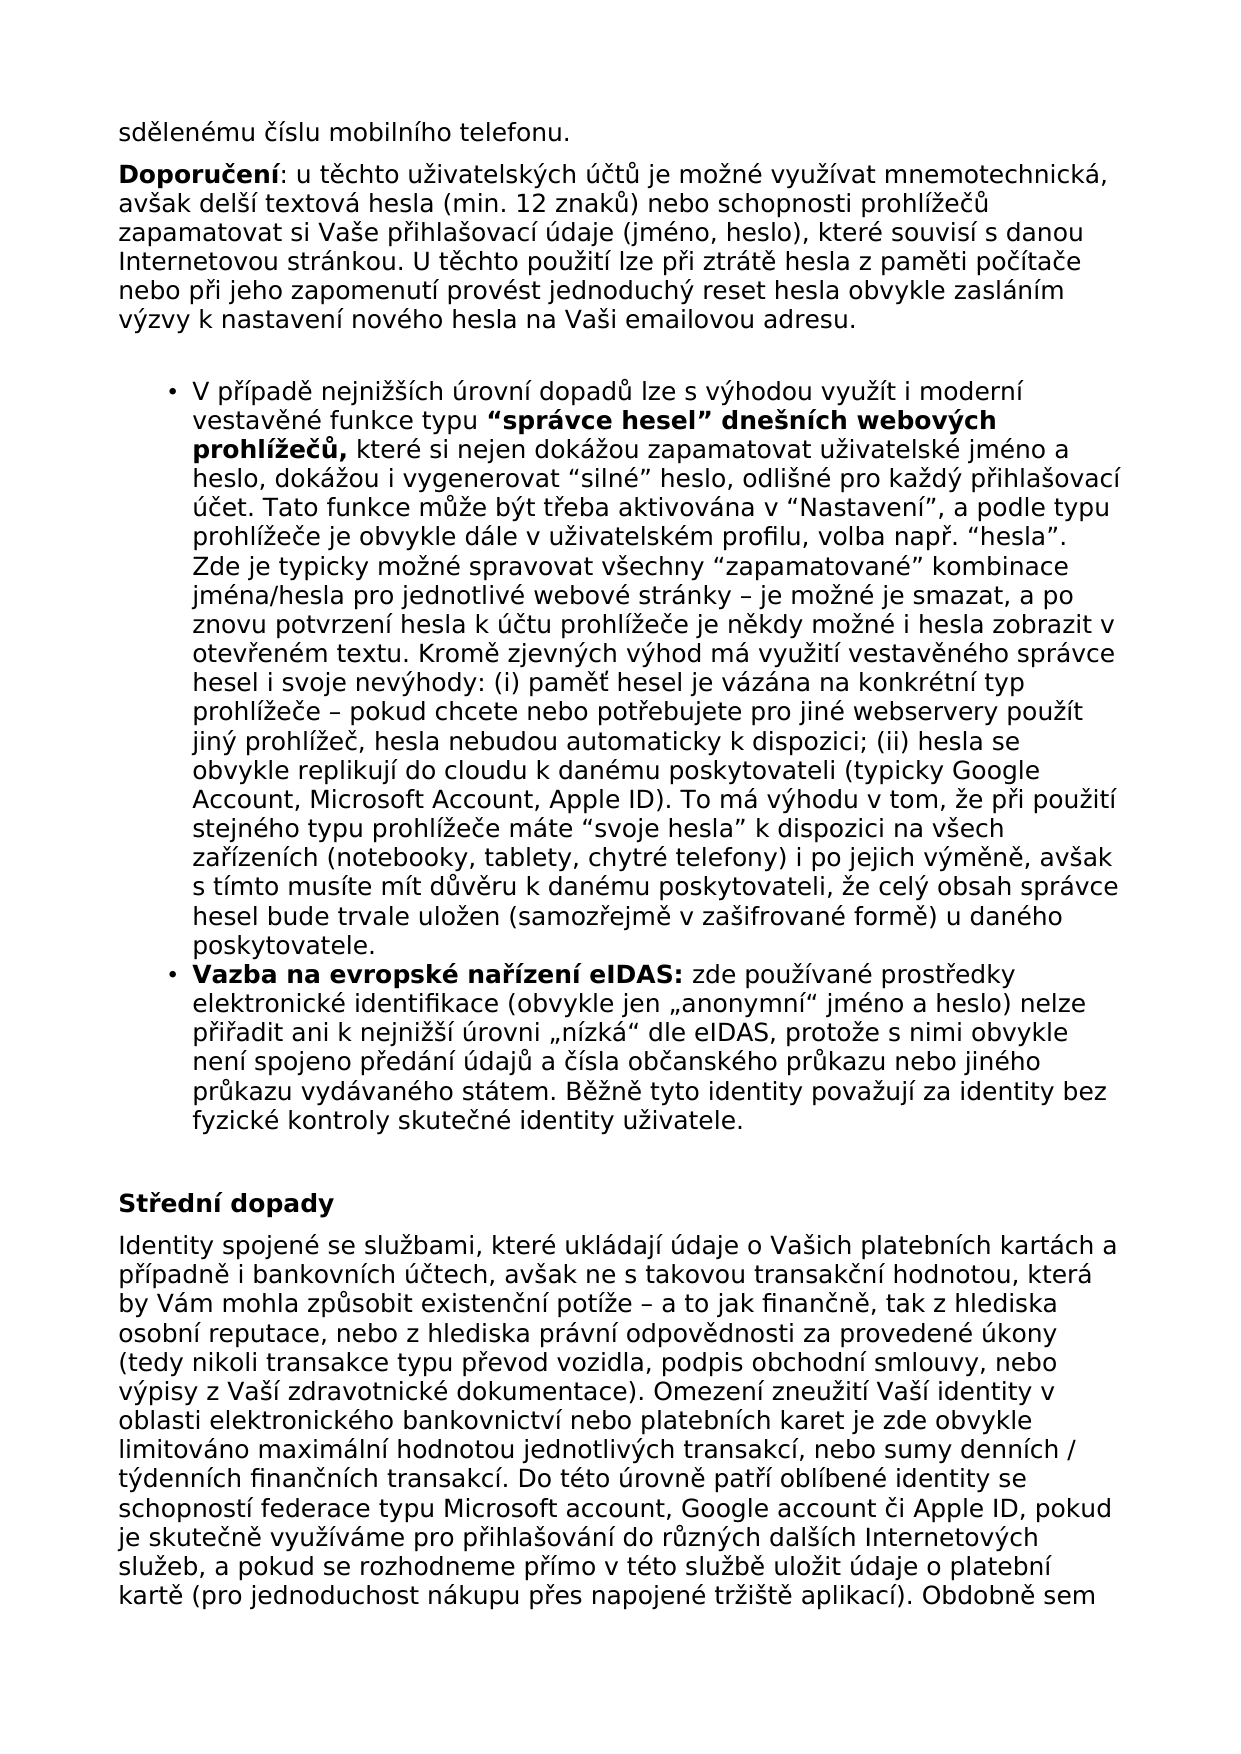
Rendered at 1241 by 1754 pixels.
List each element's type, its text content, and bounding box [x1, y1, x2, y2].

text Identity spojené se službami, které ukládají údaje o Vašich platebních kartách a případně i bankovních účtech, avšak ne s takovou transakční hodnotou, která by Vám mohla způsobit existenční potíže – a to jak finančně, tak z hlediska osobní reputace, nebo z hlediska právní odpovědnosti za provedené úkony (tedy nikoli transakce typu převod vozidla, podpis obchodní smlouvy, nebo výpisy z Vaší zdravotnické dokumentace). Omezení zneužití Vaší identity v oblasti elektronického bankovnictví nebo platebních karet je zde obvykle limitováno maximální hodnotou jednotlivých transakcí, nebo sumy denních / týdenních finančních transakcí. Do této úrovně patří oblíbené identity se schopností federace typu Microsoft account, Google account či Apple ID, pokud je skutečně využíváme pro přihlašování do různých dalších Internetových služeb, a pokud se rozhodneme přímo v této službě uložit údaje o platební kartě (pro jednoduchost nákupu přes napojené tržiště aplikací). Obdobně sem [118, 1231, 1122, 1610]
subtitle Střední dopady [118, 1189, 1122, 1219]
text sdělenému číslu mobilního telefonu. [118, 118, 1122, 147]
list V případě nejnižších úrovní dopadů lze s výhodou využít i moderní vestavěné funkce typu “správce hesel” dnešních webových prohlížečů, které si nejen dokážou zapamatovat uživatelské jméno a heslo, dokážou i vygenerovat “silné” heslo, odlišné pro každý přihlašovací účet. Tato funkce může být třeba aktivována v “Nastavení”, a podle typu prohlížeče je obvykle dále v uživatelském profilu, volba např. “hesla”. Zde je typicky možné spravovat všechny “zapamatované” kombinace jména/hesla pro jednotlivé webové stránky – je možné je smazat, a po znovu potvrzení hesla k účtu prohlížeče je někdy možné i hesla zobrazit v otevřeném textu. Kromě zjevných výhod má využití vestavěného správce hesel i svoje nevýhody: (i) paměť hesel je vázána na konkrétní typ prohlížeče – pokud chcete nebo potřebujete pro jiné webservery použít jiný prohlížeč, hesla nebudou automaticky k dispozici; (ii) hesla se obvykle replikují do cloudu k danému poskytovateli (typicky Google Account, Microsoft Account, Apple ID). To má výhodu v tom, že při použití stejného typu prohlížeče máte “svoje hesla” k dispozici na všech zařízeních (notebooky, tablety, chytré telefony) i po jejich výměně, avšak s tímto musíte mít důvěru k danému poskytovateli, že celý obsah správce hesel bude trvale uložen (samozřejmě v zašifrované formě) u daného poskytovatele. [177, 377, 1122, 960]
text Doporučení: u těchto uživatelských účtů je možné využívat mnemotechnická, avšak delší textová hesla (min. 12 znaků) nebo schopnosti prohlížečů zapamatovat si Vaše přihlašovací údaje (jméno, heslo), které souvisí s danou Internetovou stránkou. U těchto použití lze při ztrátě hesla z paměti počítače nebo při jeho zapomenutí provést jednoduchý reset hesla obvykle zasláním výzvy k nastavení nového hesla na Vaši emailovou adresu. [118, 160, 1122, 335]
list Vazba na evropské nařízení eIDAS: zde používané prostředky elektronické identifikace (obvykle jen „anonymní“ jméno a heslo) nelze přiřadit ani k nejnižší úrovni „nízká“ dle eIDAS, protože s nimi obvykle není spojeno předání údajů a čísla občanského průkazu nebo jiného průkazu vydávaného státem. Běžně tyto identity považují za identity bez fyzické kontroly skutečné identity uživatele. [177, 960, 1122, 1135]
